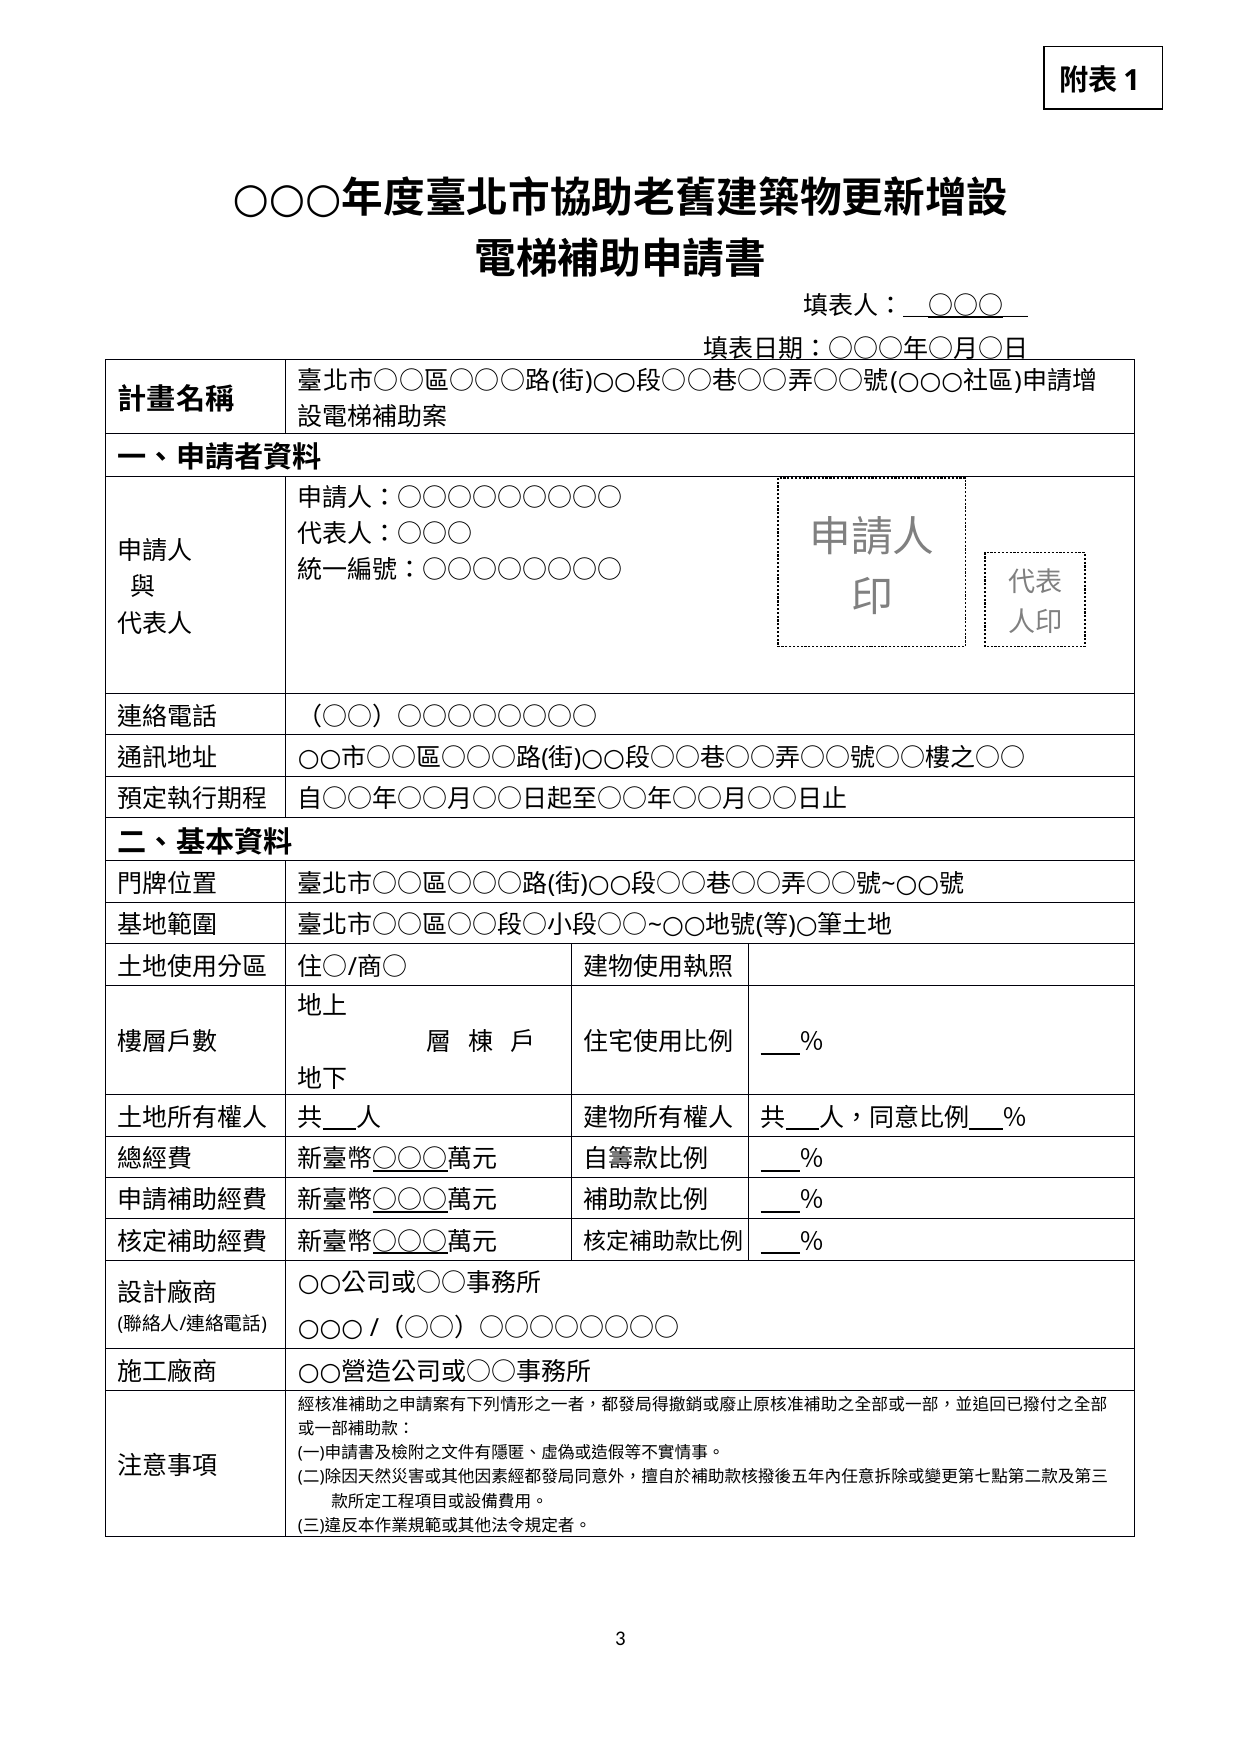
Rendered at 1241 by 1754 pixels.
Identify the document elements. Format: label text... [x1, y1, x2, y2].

table_cell 連絡電話 [106, 694, 285, 734]
table_cell 住○/商○ [286, 944, 571, 984]
table_cell 核定補助款比例 [572, 1219, 748, 1260]
table_cell 補助款比例 [572, 1178, 748, 1218]
table_cell 新臺幣○○○萬元 [286, 1178, 571, 1218]
table_cell 總經費 [106, 1137, 285, 1177]
table_cell ％ [749, 1137, 1134, 1177]
table_cell 注意事項 [106, 1391, 285, 1536]
table_cell 申請人 與 代表人 [106, 477, 285, 693]
table_cell ○○市○○區○○○路(街)○○段○○巷○○弄○○號○○樓之○○ [286, 735, 1134, 776]
text 附表1 [1059, 56, 1148, 99]
table_cell [749, 944, 1134, 984]
text ○○○年度臺北市協助老舊建築物更新增設 [187, 164, 1053, 225]
table_cell ％ [749, 1219, 1134, 1260]
table_cell 設計廠商 (聯絡人/連絡電話) [106, 1261, 285, 1348]
table_header 臺北市○○區○○○路(街)○○段○○巷○○弄○○號(○○○社區)申請增設電梯補助案 [286, 360, 1134, 433]
table_cell 申請補助經費 [106, 1178, 285, 1218]
table_cell 申請人：○○○○○○○○○ 代表人：○○○ 統一編號：○○○○○○○○ [286, 477, 1134, 693]
table_cell 門牌位置 [106, 861, 285, 902]
table_cell 樓層戶數 [106, 986, 285, 1094]
table_cell 施工廠商 [106, 1349, 285, 1390]
table_cell 建物使用執照 [572, 944, 748, 984]
table_cell 共 人 [286, 1095, 571, 1136]
table_cell 二、基本資料 [106, 818, 1134, 860]
table_cell 共 人，同意比例 ％ [749, 1095, 1134, 1136]
table_cell 通訊地址 [106, 735, 285, 776]
text 填表人：＿○○○＿ [212, 285, 1028, 322]
text 填表日期：○○○年○月○日 [212, 322, 1028, 359]
table_cell ○○公司或○○事務所 [286, 1261, 1134, 1301]
table_cell 核定補助經費 [106, 1219, 285, 1260]
table_cell ％ [749, 1178, 1134, 1218]
table_cell 預定執行期程 [106, 777, 285, 817]
table_cell 建物所有權人 [572, 1095, 748, 1136]
table_cell 新臺幣○○○萬元 [286, 1219, 571, 1260]
table_cell 經核准補助之申請案有下列情形之一者，都發局得撤銷或廢止原核准補助之全部或一部，並追回已撥付之全部或一部補助款： (一)申請書及檢附之文件有隱匿、虛偽或造假等不實情事。 (二)除因天然災害或其他因素經都發局同意外，擅自於補助款核撥後五年內任意拆除或變更第七點第二款及第三款所定工程項目或設備費用。 (三)違反本作業規範或其他法令規定者。 [286, 1391, 1134, 1536]
table_cell 新臺幣○○○萬元 [286, 1137, 571, 1177]
text 電梯補助申請書 [187, 225, 1053, 285]
table_cell 土地所有權人 [106, 1095, 285, 1136]
table_cell 臺北市○○區○○段○小段○○~○○地號(等)○筆土地 [286, 903, 1134, 943]
table_cell 住宅使用比例 [572, 986, 748, 1094]
table_cell ○○營造公司或○○事務所 [286, 1349, 1134, 1390]
table_cell 一、申請者資料 [106, 434, 1134, 476]
table_cell 自○○年○○月○○日起至○○年○○月○○日止 [286, 777, 1134, 817]
table_cell 基地範圍 [106, 903, 285, 943]
table_cell 自籌款比例 [572, 1137, 748, 1177]
table_cell ○○○ /（○○）○○○○○○○○ [286, 1301, 1134, 1348]
table_header 計畫名稱 [106, 360, 285, 433]
table_cell （○○）○○○○○○○○ [286, 694, 1134, 734]
table_cell 土地使用分區 [106, 944, 285, 984]
table_cell ％ [749, 986, 1134, 1094]
table_cell 地上 層 棟 戶 地下 [286, 986, 571, 1094]
table_cell 臺北市○○區○○○路(街)○○段○○巷○○弄○○號~○○號 [286, 861, 1134, 902]
